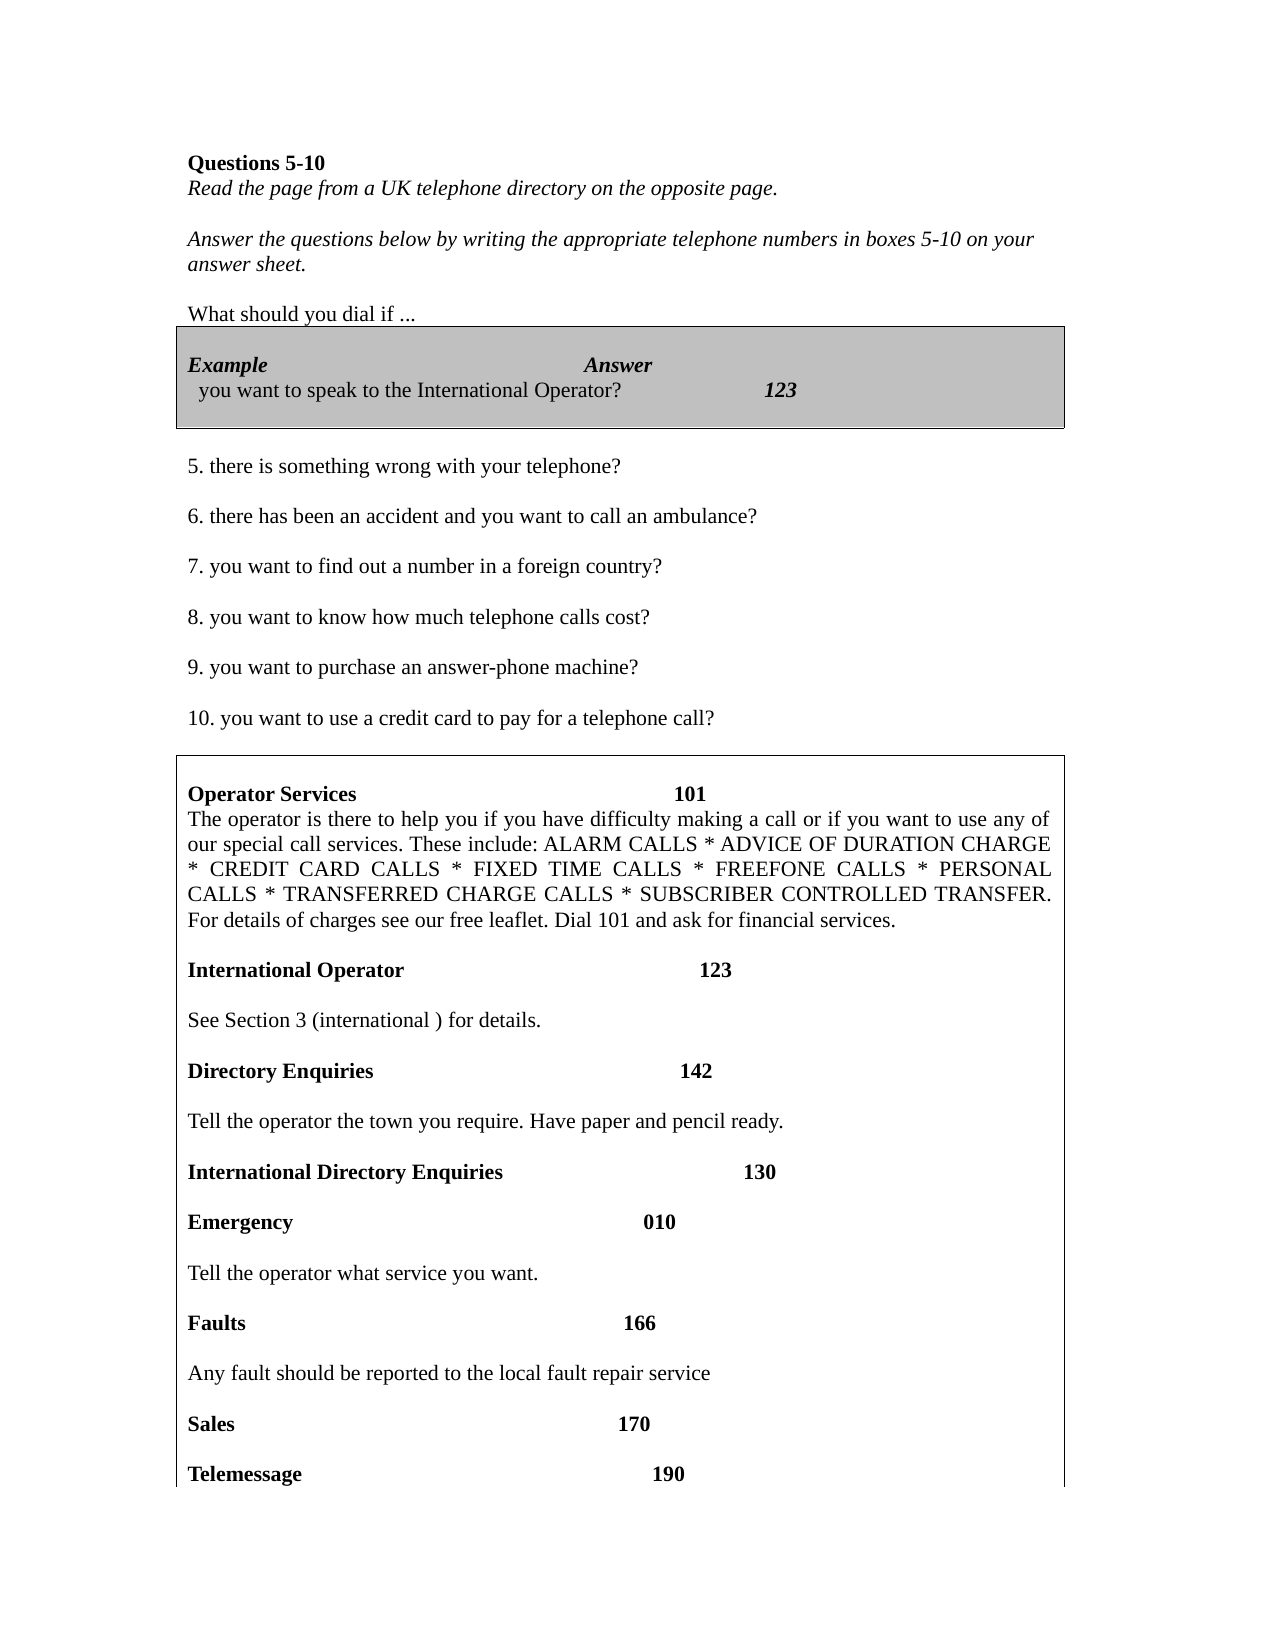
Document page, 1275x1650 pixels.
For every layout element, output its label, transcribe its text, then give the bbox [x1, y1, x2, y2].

text answer sheet. [187, 251, 1087, 276]
table_header Operator Services 101 The operator is there to help you if you have difficulty making a call or if you want to use any of our special call services. These include: ALARM CALLS * ADVICE OF DURATION CHARGE * CREDIT CARD CALLS * FIXED TIME CALLS * FREEFONE CALLS * PERSONAL CALLS * TRANSFERRED CHARGE CALLS * SUBSCRIBER CONTROLLED TRANSFER. For details of charges see our free leaflet. Dial 101 and ask for financial services. International Operator 123 See Section 3 (international ) for details. Directory Enquiries 142 Tell the operator the town you require. Have paper and pencil ready. International Directory Enquiries 130 Emergency 010 Tell the operator what service you want. Faults 166 Any fault should be reported to the local fault repair service Sales 170 Telemessage 190 [177, 756, 1064, 1486]
text 10. you want to use a credit card to pay for a telephone call? [187, 705, 1087, 730]
text What should you dial if ... [187, 301, 1087, 326]
text 6. there has been an accident and you want to call an ambulance? [187, 503, 1087, 528]
text Answer the questions below by writing the appropriate telephone numbers in boxes 5-10 on your [187, 226, 1087, 251]
table_header Example Answer you want to speak to the International Operator? 123 [177, 327, 1064, 427]
text 9. you want to purchase an answer-phone machine? [187, 654, 1087, 679]
text Read the page from a UK telephone directory on the opposite page. [187, 175, 1087, 200]
text Questions 5-10 [187, 150, 1087, 175]
text 8. you want to know how much telephone calls cost? [187, 604, 1087, 629]
text 7. you want to find out a number in a foreign country? [187, 553, 1087, 579]
text 5. there is something wrong with your telephone? [187, 453, 1087, 478]
